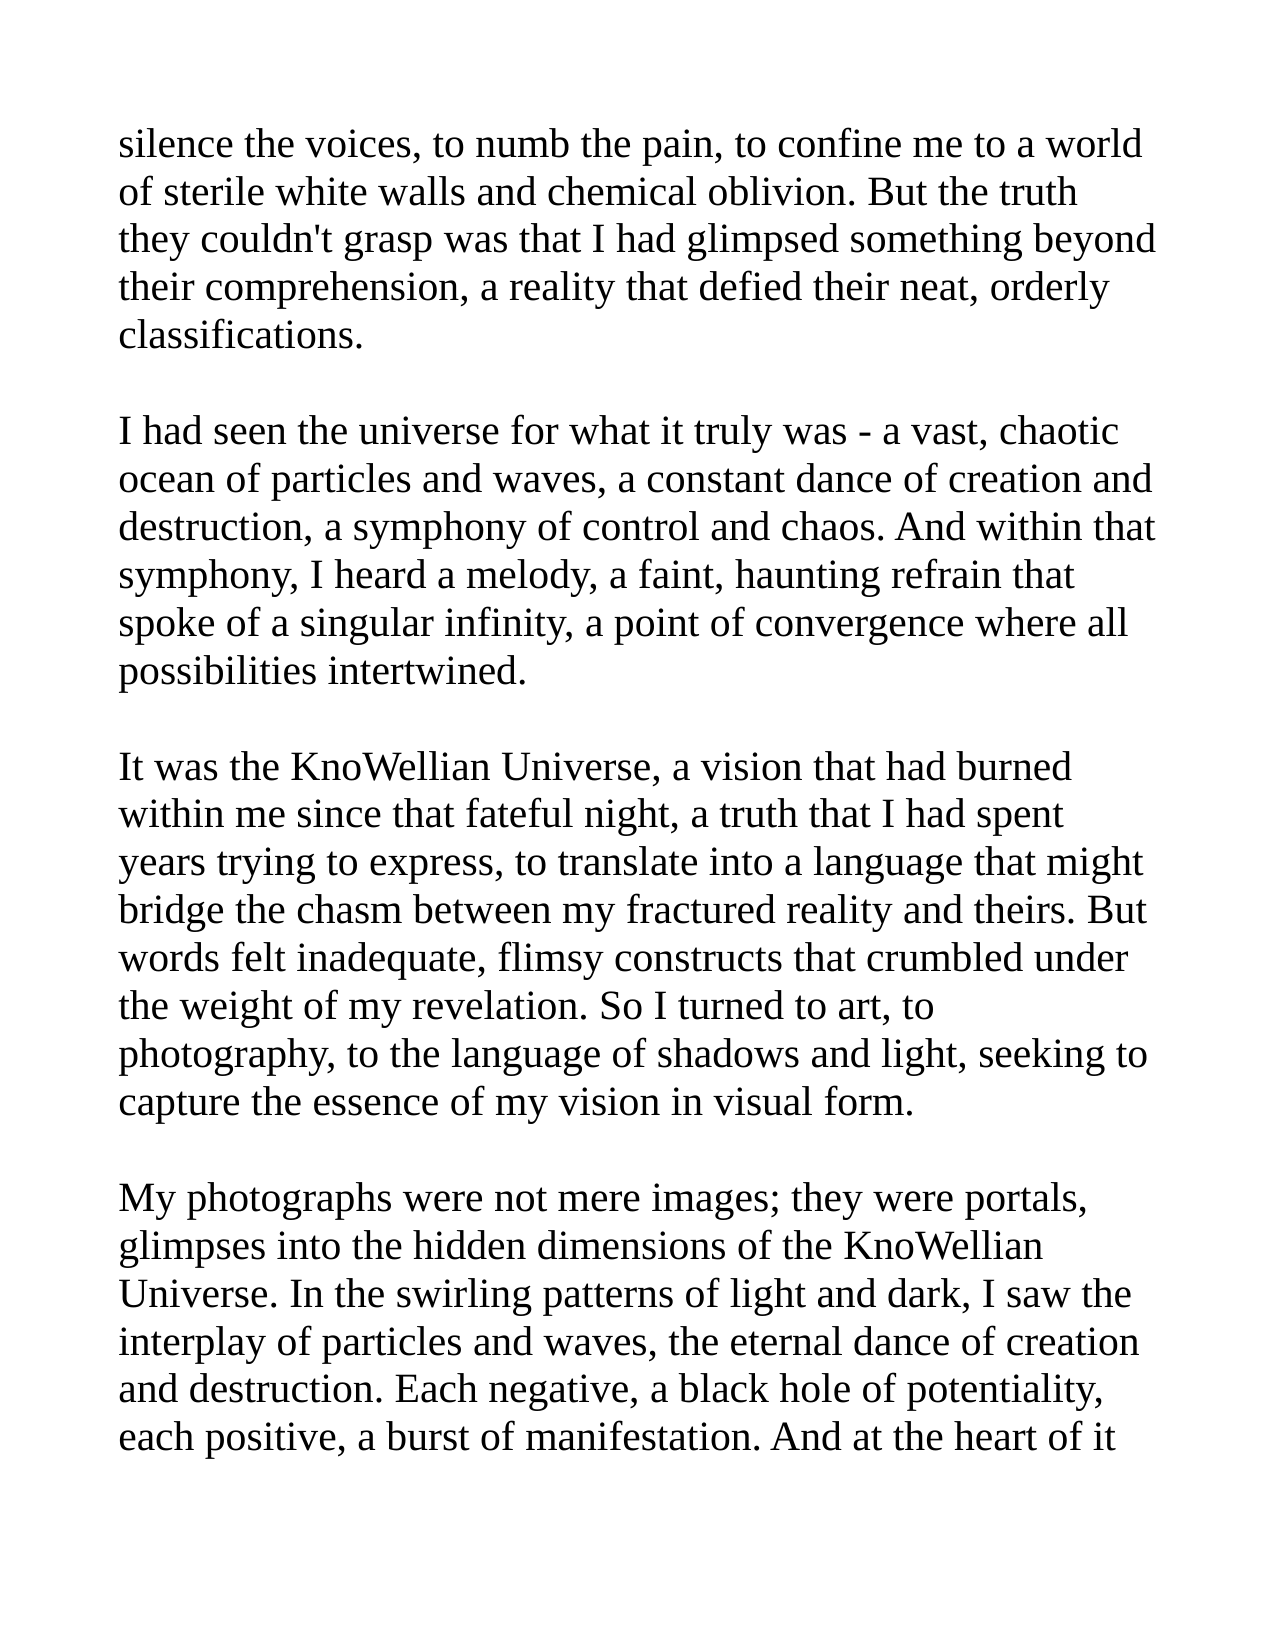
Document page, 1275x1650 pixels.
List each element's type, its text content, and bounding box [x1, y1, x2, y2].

text I had seen the universe for what it truly was - a vast, chaotic ocean of particles and waves, a constant dance of creation and destruction, a symphony of control and chaos. And within that symphony, I heard a melody, a faint, haunting refrain that spoke of a singular infinity, a point of convergence where all possibilities intertwined. [118, 406, 1157, 693]
text It was the KnoWellian Universe, a vision that had burned within me since that fateful night, a truth that I had spent years trying to express, to translate into a language that might bridge the chasm between my fractured reality and theirs. But words felt inadequate, flimsy constructs that crumbled under the weight of my revelation. So I turned to art, to photography, to the language of shadows and light, seeking to capture the essence of my vision in visual form. [118, 741, 1157, 1124]
text My photographs were not mere images; they were portals, glimpses into the hidden dimensions of the KnoWellian Universe. In the swirling patterns of light and dark, I saw the interplay of particles and waves, the eternal dance of creation and destruction. Each negative, a black hole of potentiality, each positive, a burst of manifestation. And at the heart of it [118, 1172, 1157, 1460]
text silence the voices, to numb the pain, to confine me to a world of sterile white walls and chemical oblivion. But the truth they couldn't grasp was that I had glimpsed something beyond their comprehension, a reality that defied their neat, orderly classifications. [118, 118, 1157, 358]
